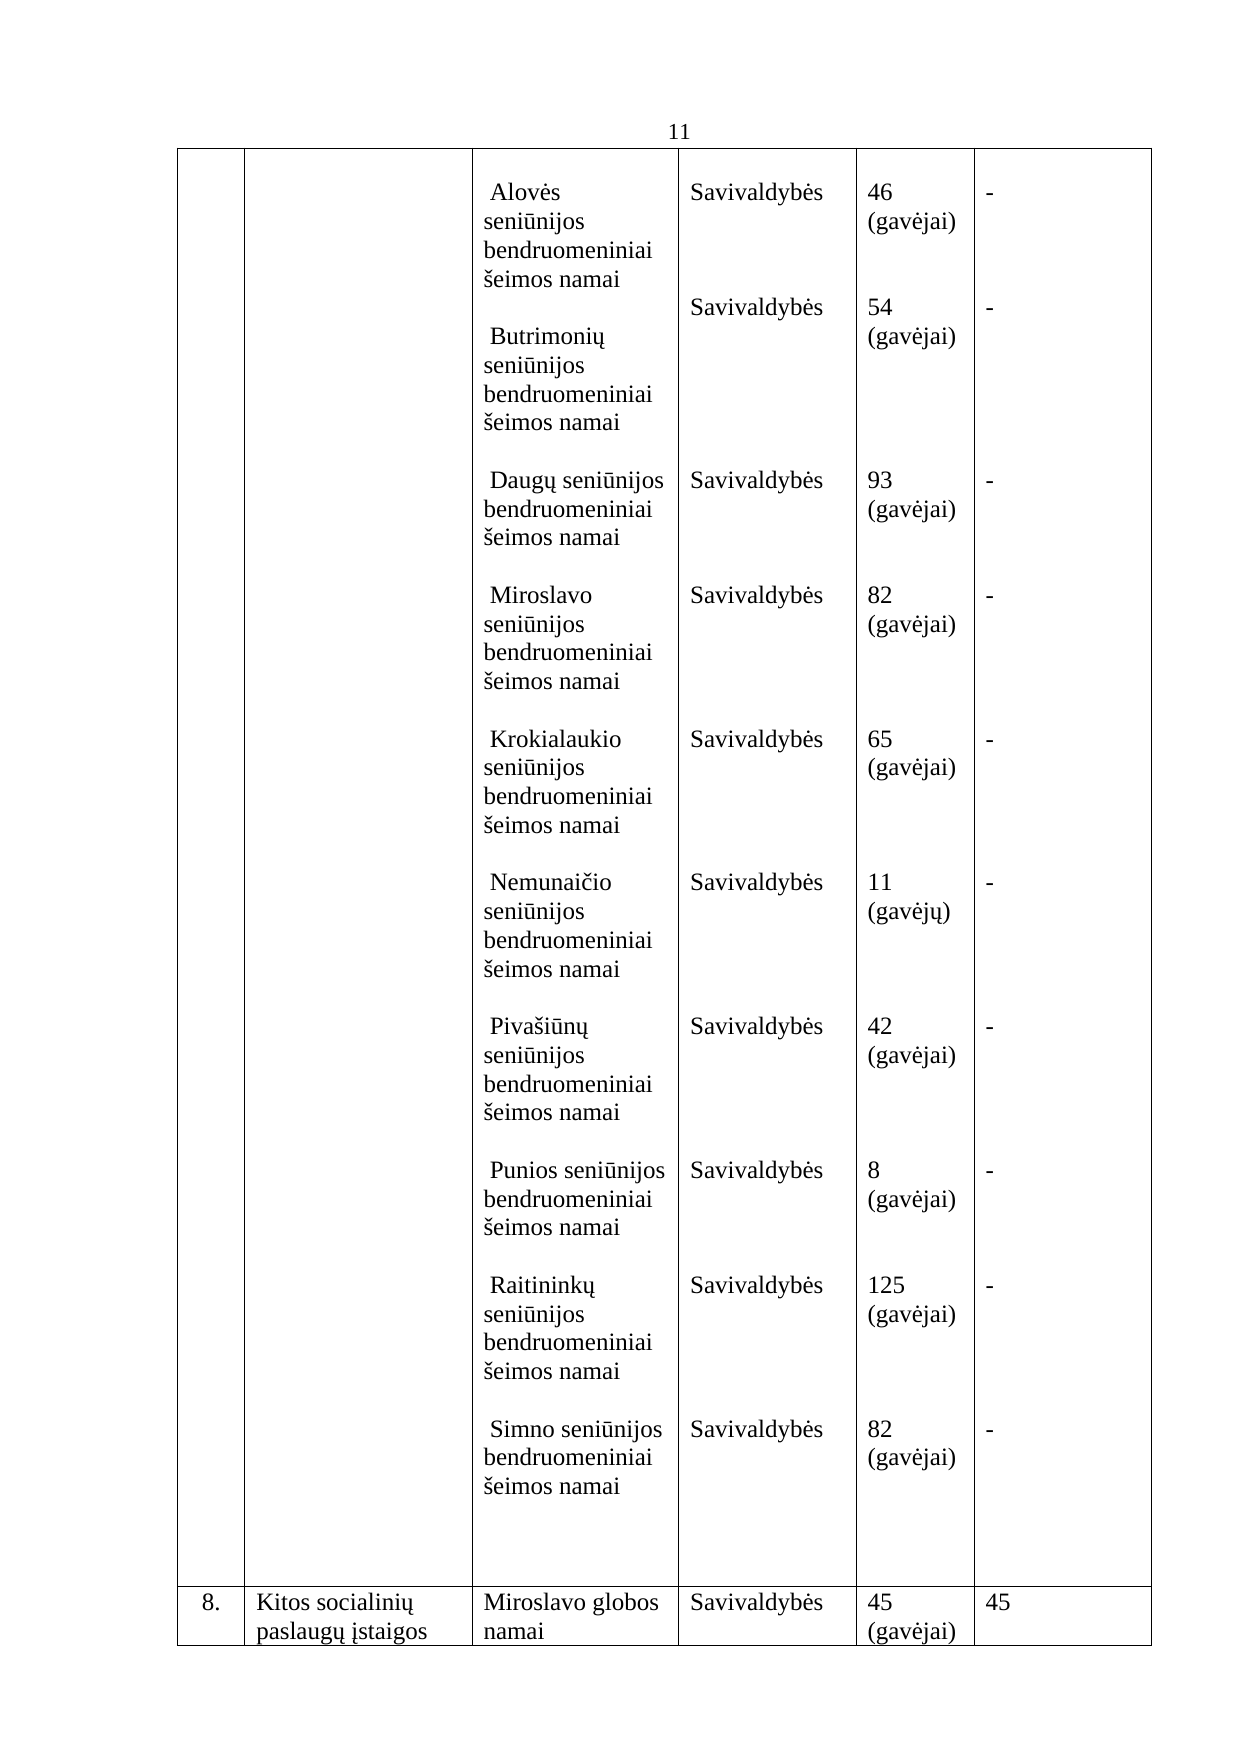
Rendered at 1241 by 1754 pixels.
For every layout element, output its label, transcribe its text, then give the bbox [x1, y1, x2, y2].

table_cell 45 (gavėjai) [857, 1587, 974, 1645]
table_cell - - - - - - - - - - - [975, 149, 1151, 1586]
table_cell Miroslavo globos namai [473, 1587, 678, 1645]
table_cell 45 [975, 1587, 1151, 1645]
table_cell [245, 149, 472, 1586]
table_cell 46 (gavėjai) 54 (gavėjai) 93 (gavėjai) 82 (gavėjai) 65 (gavėjai) 11 (gavėjų) 42 (gavėjai) 8 (gavėjai) 125 (gavėjai) 82 (gavėjai) [857, 149, 974, 1586]
table_cell Savivaldybės Savivaldybės Savivaldybės Savivaldybės Savivaldybės Savivaldybės Savivaldybės Savivaldybės Savivaldybės Savivaldybės [679, 149, 856, 1586]
table_cell Alovės seniūnijos bendruomeniniai šeimos namai Butrimonių seniūnijos bendruomeniniai šeimos namai Daugų seniūnijos bendruomeniniai šeimos namai Miroslavo seniūnijos bendruomeniniai šeimos namai Krokialaukio seniūnijos bendruomeniniai šeimos namai Nemunaičio seniūnijos bendruomeniniai šeimos namai Pivašiūnų seniūnijos bendruomeniniai šeimos namai Punios seniūnijos bendruomeniniai šeimos namai Raitininkų seniūnijos bendruomeniniai šeimos namai Simno seniūnijos bendruomeniniai šeimos namai [473, 149, 678, 1586]
table_cell Savivaldybės [679, 1587, 856, 1645]
table_cell Kitos socialinių paslaugų įstaigos [245, 1587, 472, 1645]
table_cell 8. [178, 1587, 244, 1645]
table_cell [178, 149, 244, 1586]
